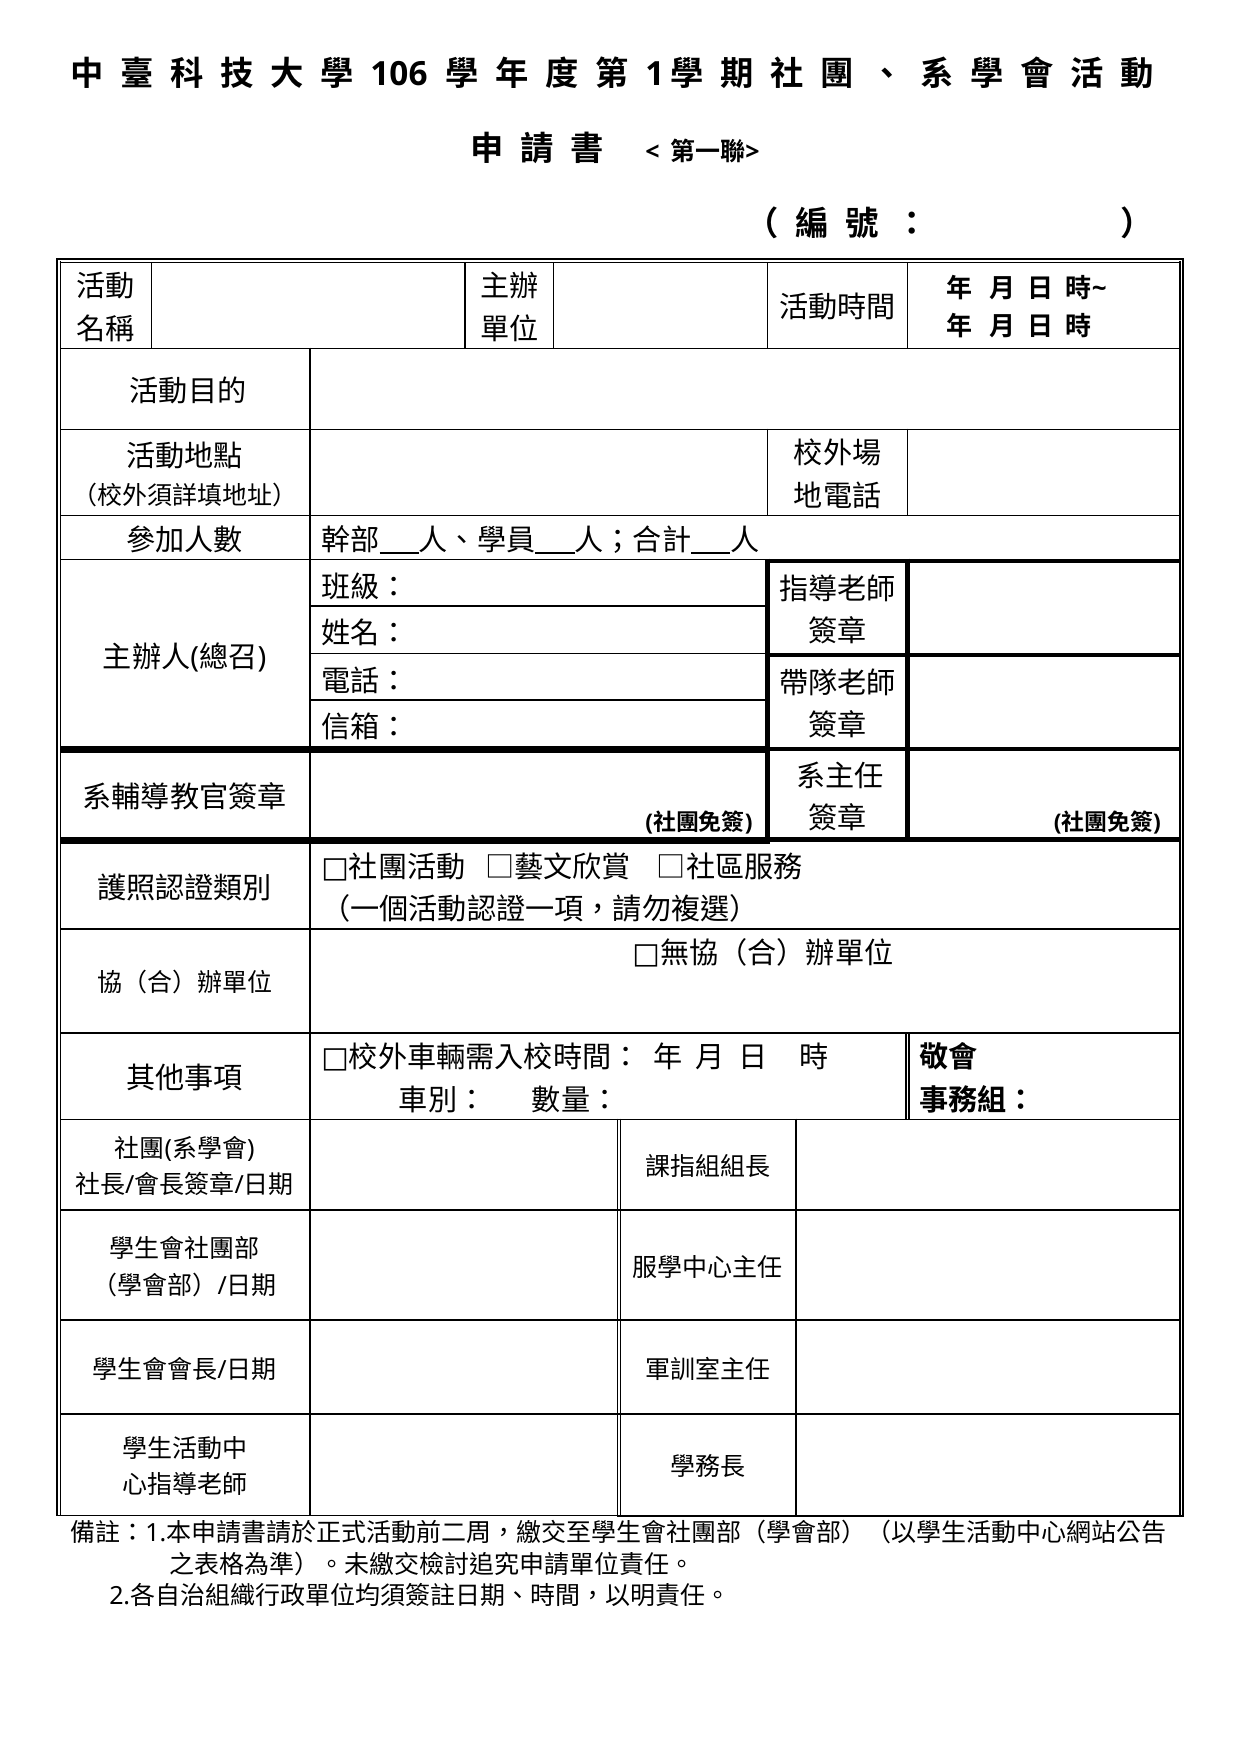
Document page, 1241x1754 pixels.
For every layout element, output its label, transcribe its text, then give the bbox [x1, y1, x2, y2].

table_cell 活動地點 （校外須詳填地址） [61, 430, 309, 514]
table_cell 軍訓室主任 [621, 1321, 795, 1413]
table_cell 服學中心主任 [621, 1211, 795, 1319]
table_cell 其他事項 [61, 1034, 309, 1118]
table_cell [311, 1120, 617, 1209]
table_header 年 月 日 時~ 年 月 日 時 [908, 263, 1179, 347]
table_cell 幹部 人、學員 人；合計 人 [311, 516, 1179, 558]
table_cell 社團(系學會) 社長/會長簽章/日期 [61, 1120, 309, 1209]
table_cell 課指組組長 [621, 1120, 795, 1209]
table_cell □無協（合）辦單位 [311, 930, 1179, 1032]
table_header 主辦 單位 [466, 263, 553, 347]
table_cell 學生活動中 心指導老師 [61, 1415, 309, 1515]
table_cell [797, 1120, 1179, 1209]
table_cell [910, 657, 1179, 746]
text 備註：1.本申請書請於正式活動前二周，繳交至學生會社團部（學會部）（以學生活動中心網站公告之表格為準）。未繳交檢討追究申請單位責任。 [70, 1517, 1170, 1579]
text 中臺科技大學106學年度第1學期社團、系學會活動申請書 <第一聯> [70, 33, 1170, 183]
table_cell 班級： [311, 560, 765, 605]
table_cell [311, 349, 1179, 428]
table_cell 校外場 地電話 [768, 430, 907, 514]
table_header 活動時間 [768, 263, 907, 347]
table_cell [311, 1415, 617, 1515]
table_cell [797, 1415, 1179, 1515]
table_cell 主辦人(總召) [61, 560, 309, 746]
table_cell 系輔導教官簽章 [61, 753, 309, 837]
table_cell 學生會社團部 （學會部）/日期 [61, 1211, 309, 1319]
table_cell 活動目的 [61, 349, 309, 428]
table_cell 帶隊老師 簽章 [770, 657, 905, 746]
text 2.各自治組織行政單位均須簽註日期、時間，以明責任。 [70, 1579, 1170, 1611]
table_cell 信箱： [311, 701, 765, 746]
table_cell [797, 1211, 1179, 1319]
table_header [554, 263, 767, 347]
table_cell 姓名： [311, 607, 765, 652]
table_cell 指導老師 簽章 [770, 563, 905, 652]
table_cell [311, 1211, 617, 1319]
table_cell 護照認證類別 [61, 844, 309, 928]
table_cell 學務長 [621, 1415, 795, 1515]
table_cell 系主任 簽章 [770, 751, 905, 837]
table_header 活動 名稱 [61, 263, 151, 347]
table_cell □社團活動 □藝文欣賞 □社區服務 （一個活動認證一項，請勿複選） [311, 842, 1179, 928]
table_cell [311, 430, 767, 514]
table_cell [910, 563, 1179, 652]
table_cell [311, 1321, 617, 1413]
table_cell □校外車輛需入校時間： 年 月 日 時 車別： 數量： [311, 1034, 905, 1118]
text （編號： ） [70, 183, 1170, 258]
table_cell [797, 1321, 1179, 1413]
table_cell [908, 430, 1179, 514]
table_cell 參加人數 [61, 516, 309, 558]
table_cell (社團免簽) [311, 753, 765, 837]
table_cell 敬會 事務組： [910, 1034, 1179, 1118]
table_cell 協（合）辦單位 [61, 930, 309, 1032]
table_cell 學生會會長/日期 [61, 1321, 309, 1413]
table_cell (社團免簽) [910, 751, 1179, 837]
table_cell 電話： [311, 654, 765, 699]
table_header [152, 263, 464, 347]
